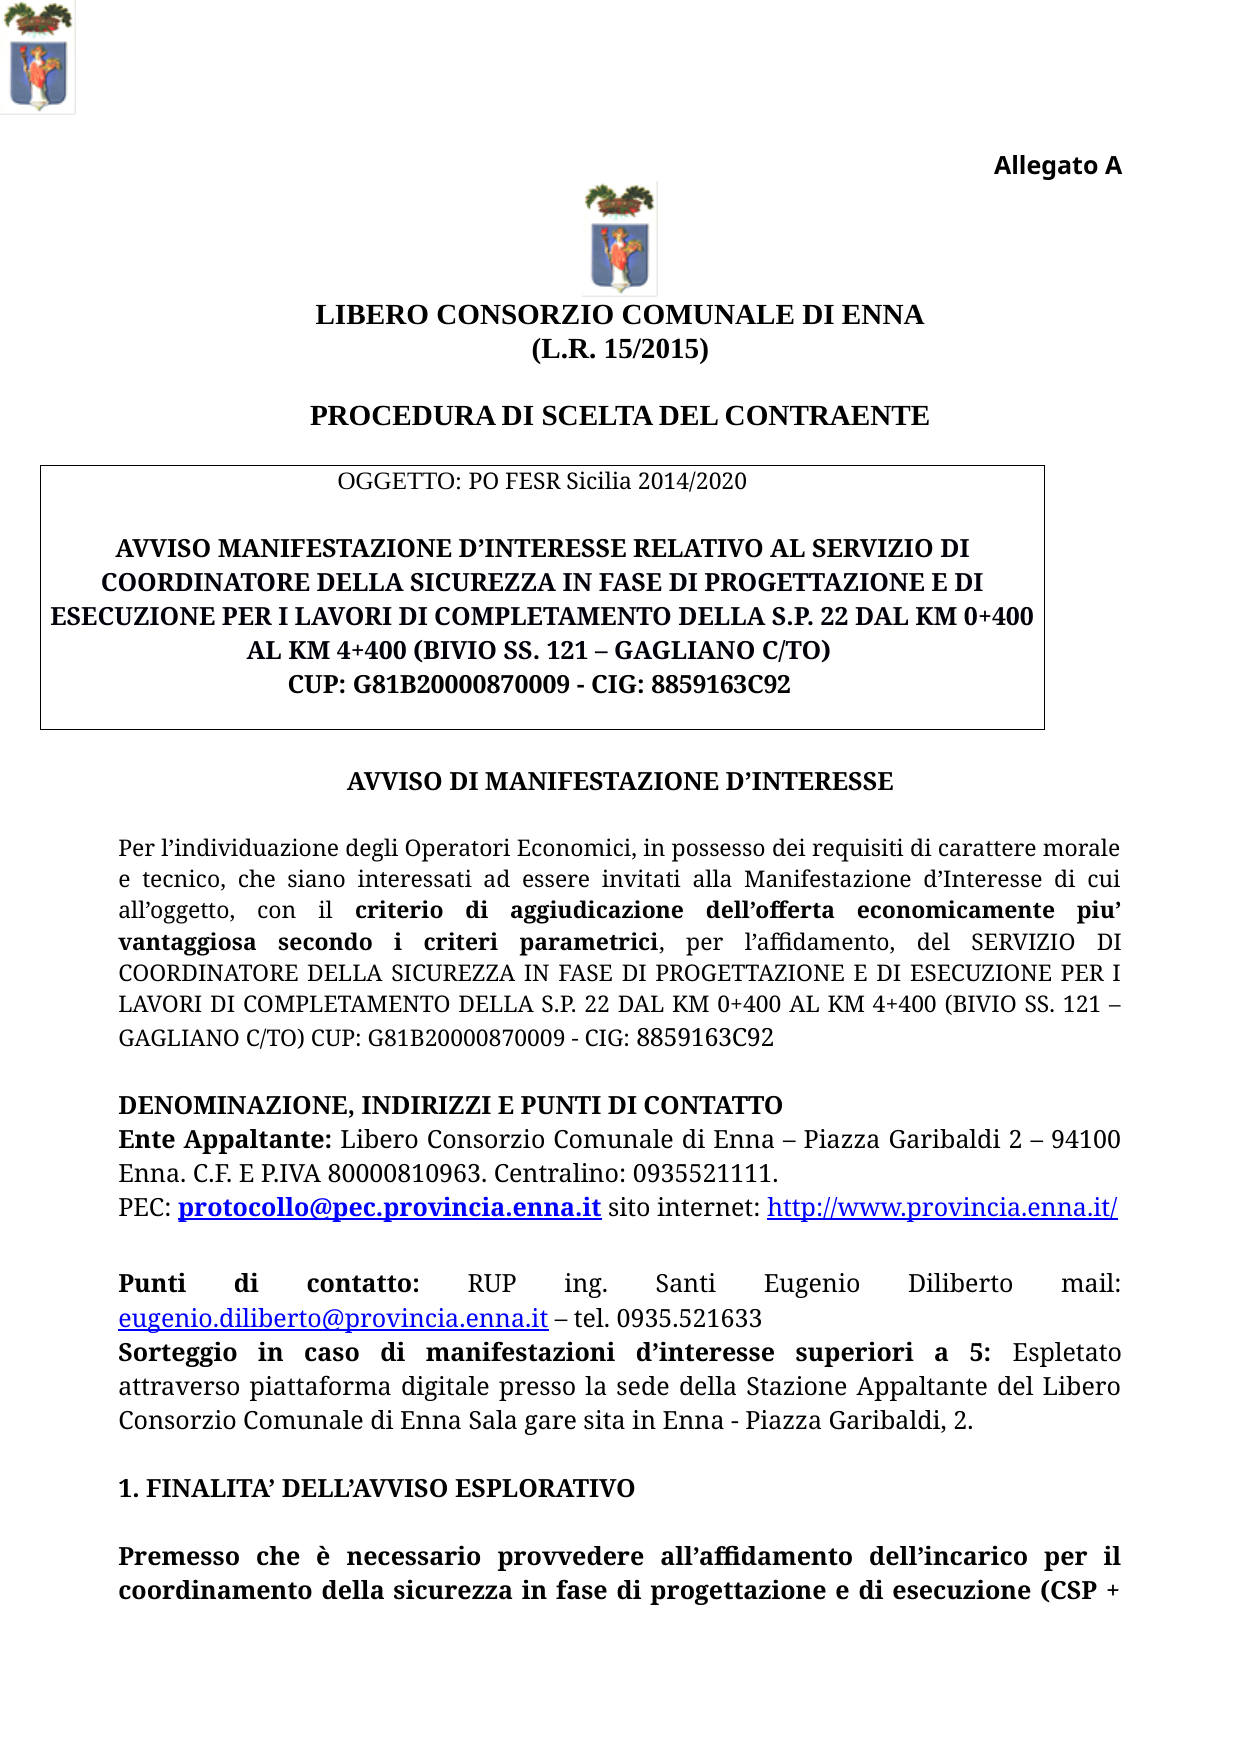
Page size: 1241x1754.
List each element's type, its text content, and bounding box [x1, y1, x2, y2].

text Sorteggio in caso di manifestazioni d’interesse superiori a 5: Espletato attraverso piattaforma digitale presso la sede della Stazione Appaltante del Libero Consorzio Comunale di Enna Sala gare sita in Enna - Piazza Garibaldi, 2. [118, 1334, 1122, 1436]
text LIBERO CONSORZIO COMUNALE DI ENNA [118, 297, 1122, 331]
text Ente Appaltante: Libero Consorzio Comunale di Enna – Piazza Garibaldi 2 – 94100 Enna. C.F. E P.IVA 80000810963. Centralino: 0935521111. [118, 1121, 1122, 1189]
text Allegato A [118, 148, 1122, 182]
text AVVISO DI MANIFESTAZIONE D’INTERESSE [118, 763, 1122, 798]
text Premesso che è necessario provvedere all’affidamento dell’incarico per il coordinamento della sicurezza in fase di progettazione e di esecuzione (CSP + [118, 1539, 1122, 1607]
table_header OGGETTO: PO FESR Sicilia 2014/2020 AVVISO MANIFESTAZIONE D’INTERESSE RELATIVO AL SERVIZIO DI COORDINATORE DELLA SICUREZZA IN FASE DI PROGETTAZIONE E DI ESECUZIONE PER I LAVORI DI COMPLETAMENTO DELLA S.P. 22 DAL KM 0+400 AL KM 4+400 (BIVIO SS. 121 – GAGLIANO C/TO) CUP: G81B20000870009 - CIG: 8859163C92 [41, 466, 1044, 729]
text (L.R. 15/2015) [118, 331, 1122, 364]
text Per l’individuazione degli Operatori Economici, in possesso dei requisiti di carattere morale e tecnico, che siano interessati ad essere invitati alla Manifestazione d’Interesse di cui all’oggetto, con il criterio di aggiudicazione dell’offerta economicamente piu’ vantaggiosa secondo i criteri parametrici, per l’affidamento, del SERVIZIO DI COORDINATORE DELLA SICUREZZA IN FASE DI PROGETTAZIONE E DI ESECUZIONE PER I LAVORI DI COMPLETAMENTO DELLA S.P. 22 DAL KM 0+400 AL KM 4+400 (BIVIO SS. 121 – GAGLIANO C/TO) CUP: G81B20000870009 - CIG: 8859163C92 [118, 832, 1122, 1053]
text DENOMINAZIONE, INDIRIZZI E PUNTI DI CONTATTO [118, 1087, 1122, 1121]
text Punti di contatto: RUP ing. Santi Eugenio Diliberto mail: eugenio.diliberto@provincia.enna.it – tel. 0935.521633 [118, 1266, 1122, 1334]
text PEC: protocollo@pec.provincia.enna.it sito internet: http://www.provincia.enna.it/ [118, 1189, 1122, 1223]
text PROCEDURA DI SCELTA DEL CONTRAENTE [118, 398, 1122, 431]
text 1. FINALITA’ DELL’AVVISO ESPLORATIVO [118, 1471, 1122, 1504]
picture [581, 181, 659, 298]
picture [0, 0, 77, 116]
